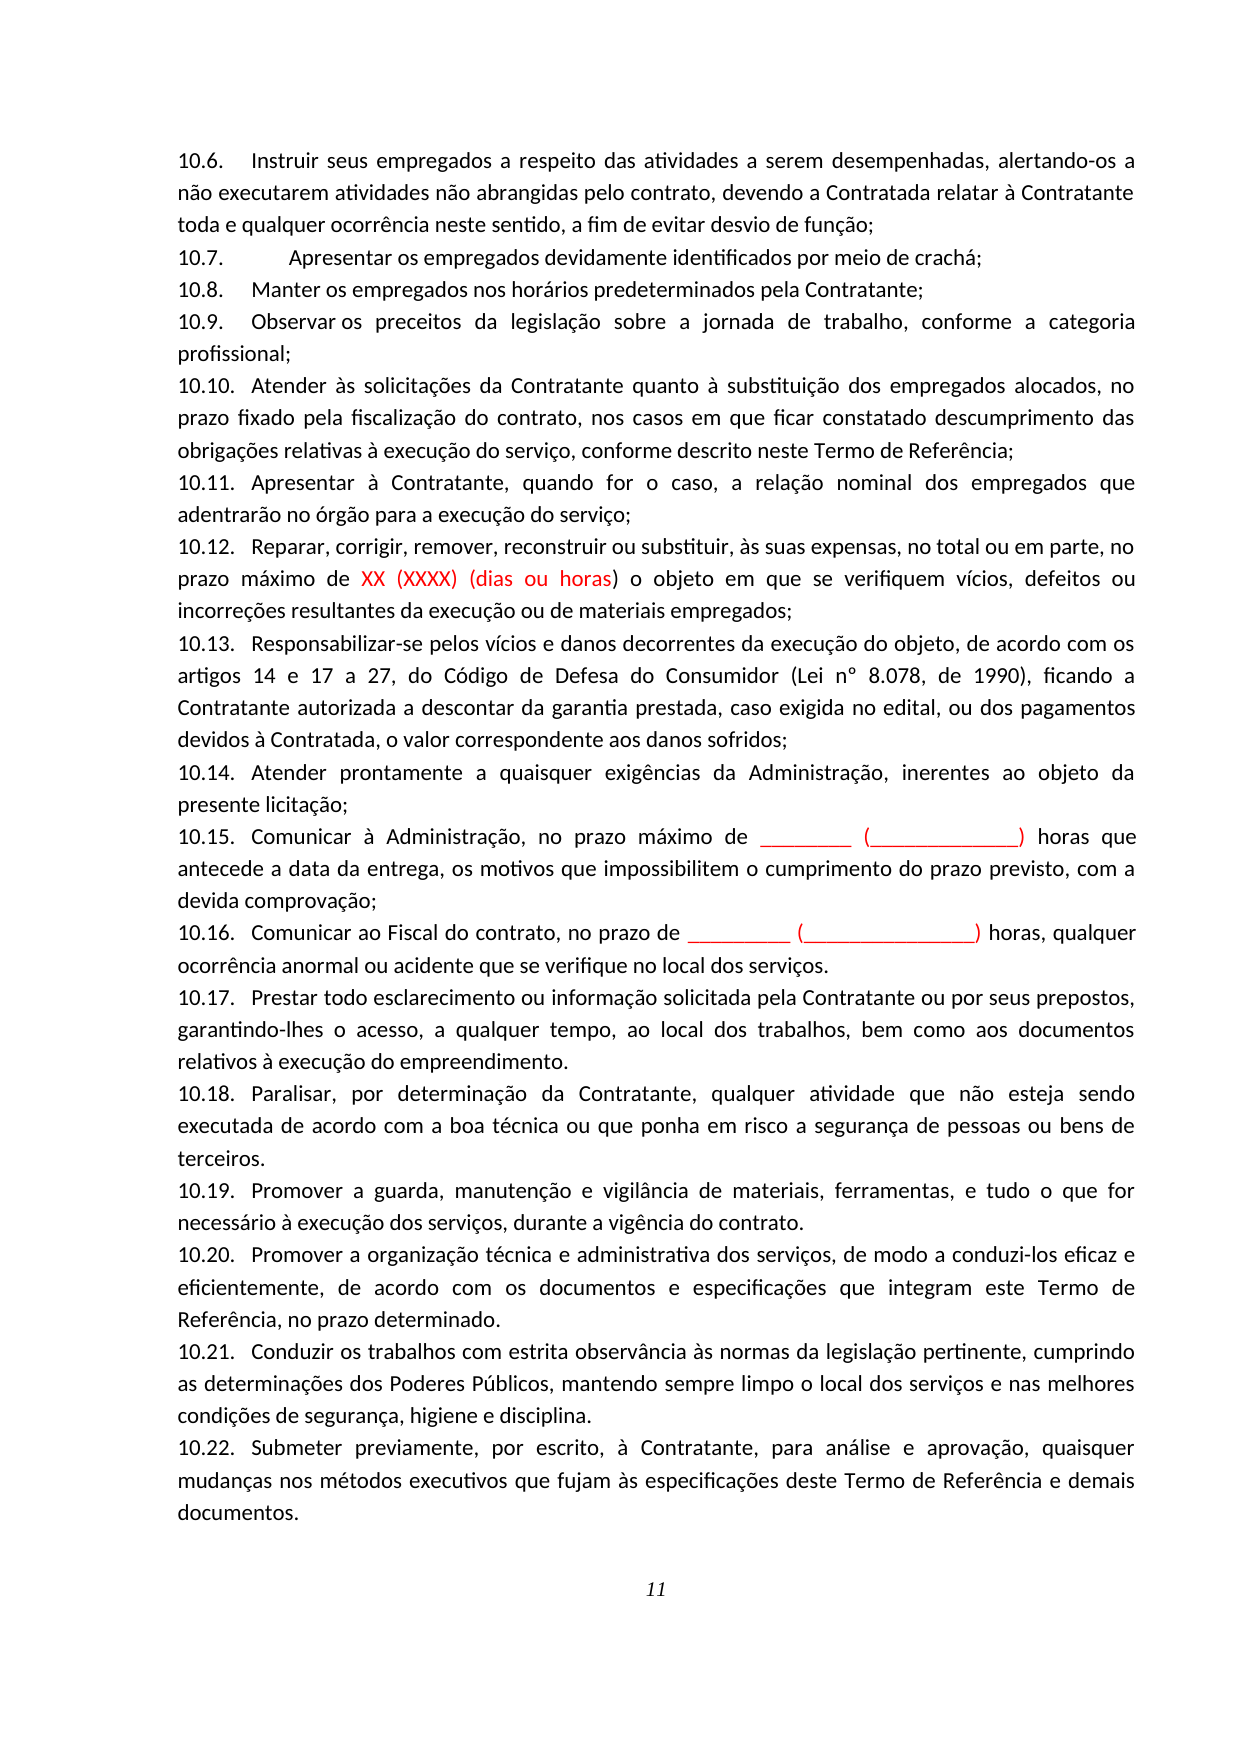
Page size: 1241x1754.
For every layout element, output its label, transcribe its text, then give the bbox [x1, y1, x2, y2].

list Comunicar à Administração, no prazo máximo de ________ (_____________) horas que antecede a data da entrega, os motivos que impossibilitem o cumprimento do prazo previsto, com a devida comprovação; [177, 822, 1137, 914]
list Prestar todo esclarecimento ou informação solicitada pela Contratante ou por seus prepostos, garantindo-lhes o acesso, a qualquer tempo, ao local dos trabalhos, bem como aos documentos relativos à execução do empreendimento. [177, 983, 1137, 1075]
list Paralisar, por determinação da Contratante, qualquer atividade que não esteja sendo executada de acordo com a boa técnica ou que ponha em risco a segurança de pessoas ou bens de terceiros. [177, 1079, 1137, 1172]
list Atender às solicitações da Contratante quanto à substituição dos empregados alocados, no prazo fixado pela fiscalização do contrato, nos casos em que ficar constatado descumprimento das obrigações relativas à execução do serviço, conforme descrito neste Termo de Referência; [177, 371, 1137, 464]
list Apresentar à Contratante, quando for o caso, a relação nominal dos empregados que adentrarão no órgão para a execução do serviço; [177, 468, 1137, 528]
list Atender prontamente a quaisquer exigências da Administração, inerentes ao objeto da presente licitação; [177, 758, 1137, 818]
list Reparar, corrigir, remover, reconstruir ou substituir, às suas expensas, no total ou em parte, no prazo máximo de XX (XXXX) (dias ou horas) o objeto em que se verifiquem vícios, defeitos ou incorreções resultantes da execução ou de materiais empregados; [177, 532, 1137, 625]
list Submeter previamente, por escrito, à Contratante, para análise e aprovação, quaisquer mudanças nos métodos executivos que fujam às especificações deste Termo de Referência e demais documentos. [177, 1433, 1137, 1526]
list Conduzir os trabalhos com estrita observância às normas da legislação pertinente, cumprindo as determinações dos Poderes Públicos, mantendo sempre limpo o local dos serviços e nas melhores condições de segurança, higiene e disciplina. [177, 1337, 1137, 1429]
list Observar os preceitos da legislação sobre a jornada de trabalho, conforme a categoria profissional; [177, 307, 1137, 367]
list Comunicar ao Fiscal do contrato, no prazo de _________ (_______________) horas, qualquer ocorrência anormal ou acidente que se verifique no local dos serviços. [177, 918, 1137, 979]
list Manter os empregados nos horários predeterminados pela Contratante; [177, 275, 1137, 303]
list Apresentar os empregados devidamente identificados por meio de crachá; [177, 243, 1137, 271]
list Promover a guarda, manutenção e vigilância de materiais, ferramentas, e tudo o que for necessário à execução dos serviços, durante a vigência do contrato. [177, 1176, 1137, 1236]
list Promover a organização técnica e administrativa dos serviços, de modo a conduzi-los eficaz e eficientemente, de acordo com os documentos e especificações que integram este Termo de Referência, no prazo determinado. [177, 1240, 1137, 1333]
list Responsabilizar-se pelos vícios e danos decorrentes da execução do objeto, de acordo com os artigos 14 e 17 a 27, do Código de Defesa do Consumidor (Lei nº 8.078, de 1990), ficando a Contratante autorizada a descontar da garantia prestada, caso exigida no edital, ou dos pagamentos devidos à Contratada, o valor correspondente aos danos sofridos; [177, 629, 1137, 753]
list Instruir seus empregados a respeito das atividades a serem desempenhadas, alertando-os a não executarem atividades não abrangidas pelo contrato, devendo a Contratada relatar à Contratante toda e qualquer ocorrência neste sentido, a fim de evitar desvio de função; [177, 146, 1137, 238]
